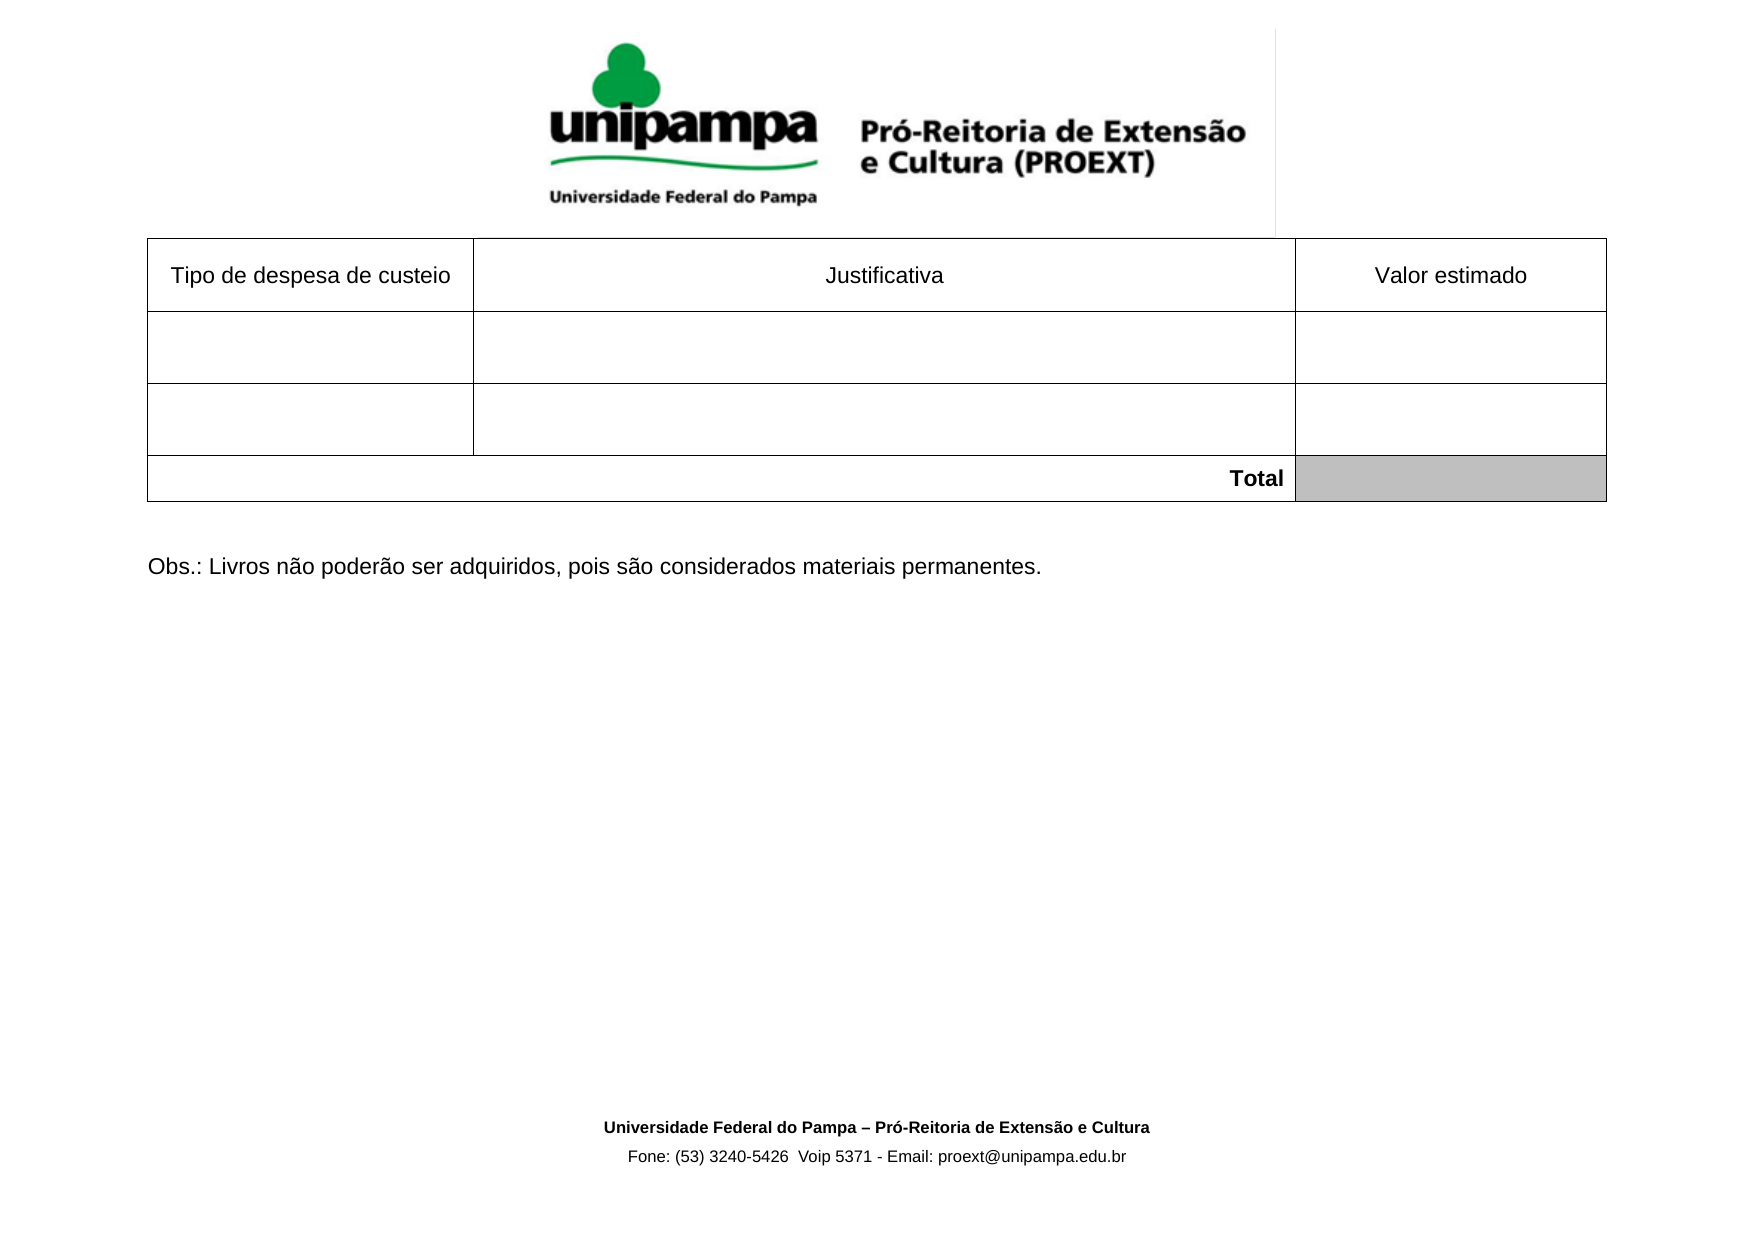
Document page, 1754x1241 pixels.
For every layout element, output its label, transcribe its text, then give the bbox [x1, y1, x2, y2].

table_header Justificativa [474, 239, 1295, 311]
text Obs.: Livros não poderão ser adquiridos, pois são considerados materiais permanentes. [148, 553, 1606, 579]
table_cell [148, 312, 473, 383]
table_cell [474, 384, 1295, 455]
table_cell Total [148, 456, 1295, 501]
table_cell [474, 312, 1295, 383]
table_header Valor estimado [1296, 239, 1606, 311]
table_cell [1296, 312, 1606, 383]
table_cell [1296, 456, 1606, 501]
table_cell [1296, 384, 1606, 455]
table_cell [148, 384, 473, 455]
table_header Tipo de despesa de custeio [148, 239, 473, 311]
